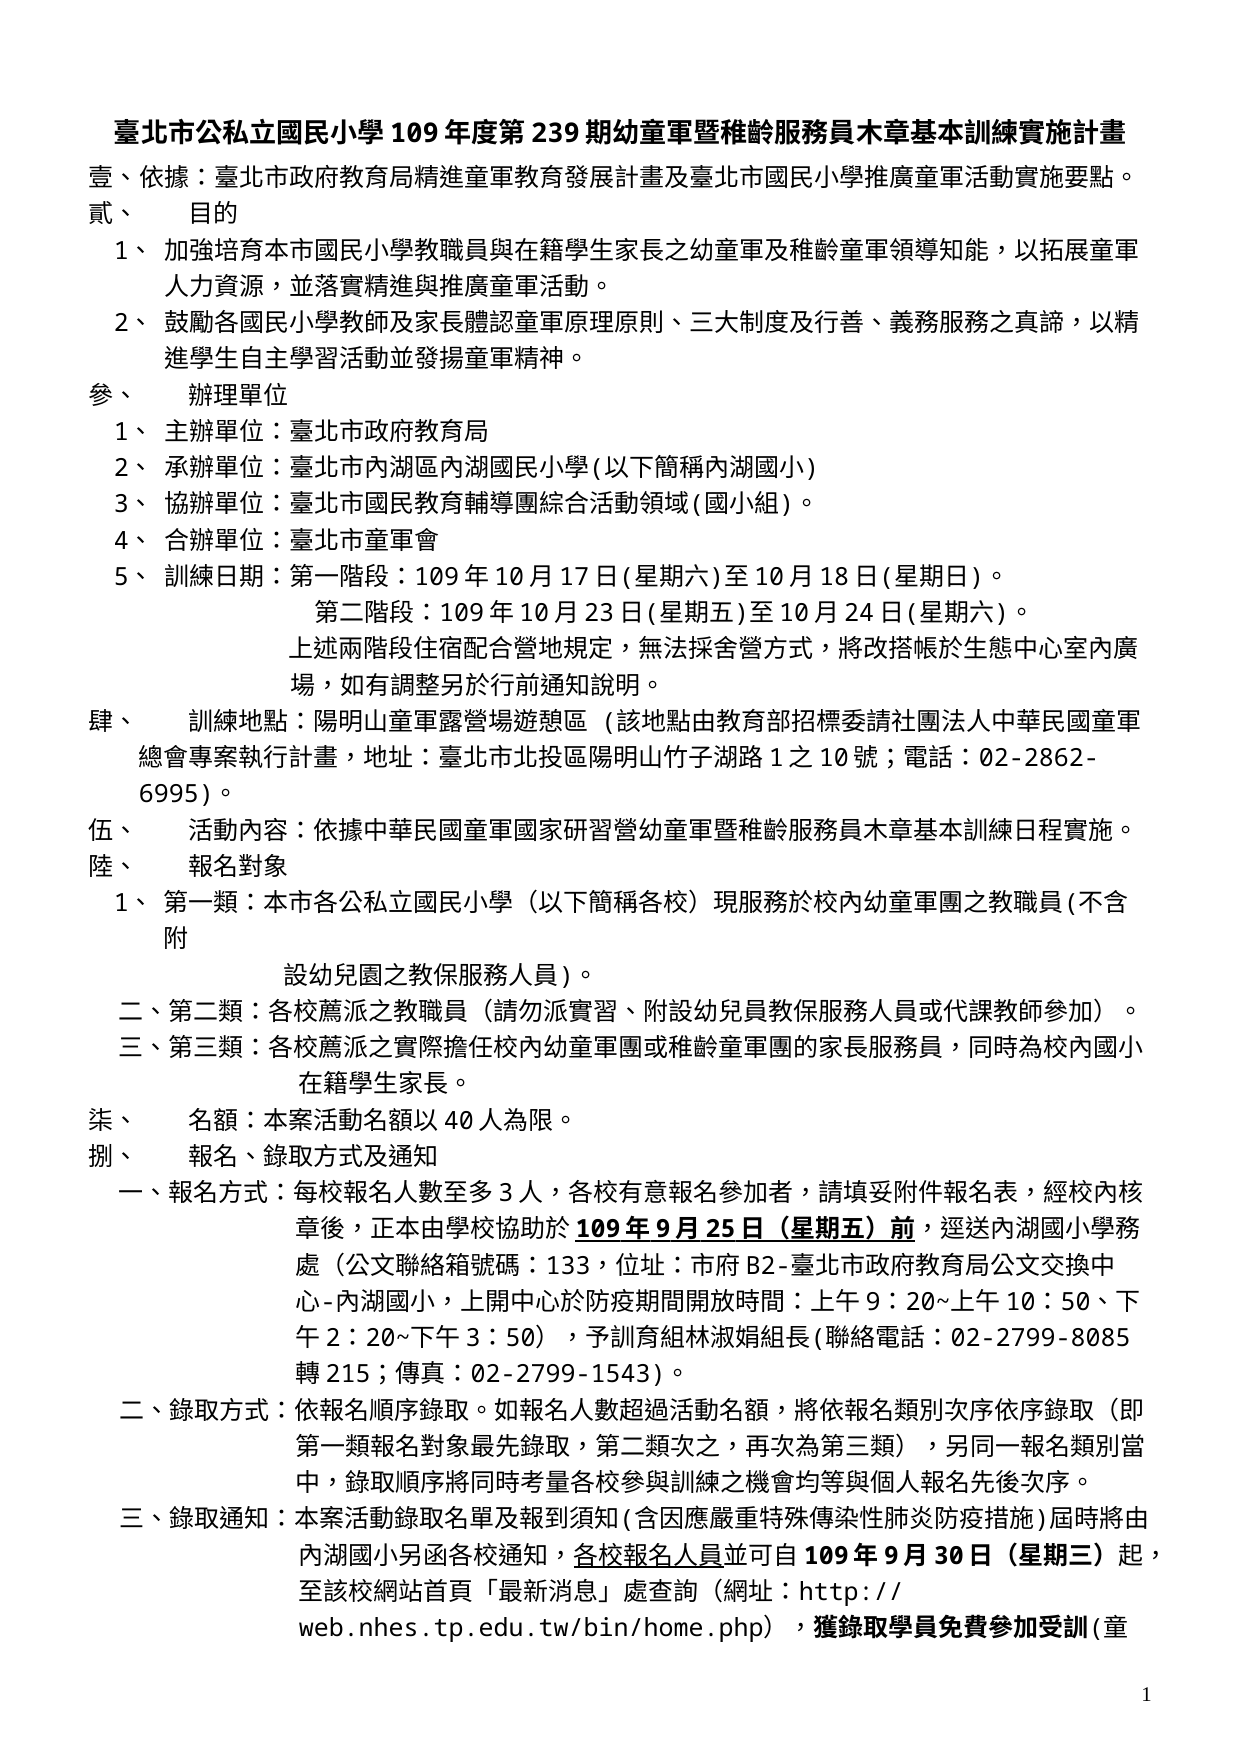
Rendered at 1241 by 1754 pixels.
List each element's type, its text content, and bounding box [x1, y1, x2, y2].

list 報名、錄取方式及通知 [89, 1136, 1152, 1173]
list 協辦單位：臺北市國民教育輔導團綜合活動領域(國小組)。 [114, 484, 1152, 520]
list 加強培育本市國民小學教職員與在籍學生家長之幼童軍及稚齡童軍領導知能，以拓展童軍人力資源，並落實精進與推廣童軍活動。 [114, 230, 1152, 303]
text 在籍學生家長。 [89, 1064, 1152, 1100]
text 一、報名方式：每校報名人數至多3人，各校有意報名參加者，請填妥附件報名表，經校內核章後，正本由學校協助於109年9月25日（星期五）前，逕送內湖國小學務處（公文聯絡箱號碼：133，位址：市府B2-臺北市政府教育局公文交換中心-內湖國小，上開中心於防疫期間開放時間：上午9：20~上午10：50、下午2：20~下午3：50），予訓育組林淑娟組長(聯絡電話：02-2799-8085轉215；傳真：02-2799-1543)。 [118, 1173, 1152, 1390]
list 第一類：本市各公私立國民小學（以下簡稱各校）現服務於校內幼童軍團之教職員(不含附 [114, 883, 1152, 955]
list 辦理單位 [89, 375, 1152, 411]
text 上述兩階段住宿配合營地規定，無法採舍營方式，將改搭帳於生態中心室內廣場，如有調整另於行前通知說明。 [289, 629, 1152, 701]
list 鼓勵各國民小學教師及家長體認童軍原理原則、三大制度及行善、義務服務之真諦，以精進學生自主學習活動並發揚童軍精神。 [114, 303, 1152, 375]
list 報名對象 [89, 846, 1152, 883]
list 訓練日期：第一階段：109年10月17日(星期六)至10月18日(星期日)。 [114, 556, 1152, 593]
list 活動內容：依據中華民國童軍國家研習營幼童軍暨稚齡服務員木章基本訓練日程實施。 [89, 810, 1152, 846]
text 第二階段：109年10月23日(星期五)至10月24日(星期六)。 [164, 593, 1152, 629]
text 二、第二類：各校薦派之教職員（請勿派實習、附設幼兒員教保服務人員或代課教師參加）。 [89, 991, 1152, 1028]
list 訓練地點：陽明山童軍露營場遊憩區 (該地點由教育部招標委請社團法人中華民國童軍總會專案執行計畫，地址：臺北市北投區陽明山竹子湖路1之10號；電話：02-2862-6995)。 [89, 701, 1152, 810]
list 名額：本案活動名額以40人為限。 [89, 1100, 1152, 1136]
text 三、第三類：各校薦派之實際擔任校內幼童軍團或稚齡童軍團的家長服務員，同時為校內國小 [89, 1028, 1152, 1064]
list 承辦單位：臺北市內湖區內湖國民小學(以下簡稱內湖國小) [114, 448, 1152, 484]
text 設幼兒園之教保服務人員)。 [164, 955, 1152, 991]
list 目的 [89, 194, 1152, 230]
text 三、錄取通知：本案活動錄取名單及報到須知(含因應嚴重特殊傳染性肺炎防疫措施)屆時將由內湖國小另函各校通知，各校報名人員並可自109年9月30日（星期三）起，至該校網站首頁「最新消息」處查詢（網址：http://web.nhes.tp.edu.tw/bin/home.php），獲錄取學員免費參加受訓(童軍服裝等個人物品自費)，其中各校教職員本局准予公假與課務派代出席。 [119, 1499, 1152, 1644]
text 臺北市公私立國民小學109年度第239期幼童軍暨稚齡服務員木章基本訓練實施計畫 [89, 89, 1152, 152]
list 合辦單位：臺北市童軍會 [114, 520, 1152, 556]
list 依據：臺北市政府教育局精進童軍教育發展計畫及臺北市國民小學推廣童軍活動實施要點。 [89, 158, 1152, 194]
list 主辦單位：臺北市政府教育局 [114, 411, 1152, 448]
text 二、錄取方式：依報名順序錄取。如報名人數超過活動名額，將依報名類別次序依序錄取（即第一類報名對象最先錄取，第二類次之，再次為第三類），另同一報名類別當中，錄取順序將同時考量各校參與訓練之機會均等與個人報名先後次序。 [119, 1390, 1152, 1499]
